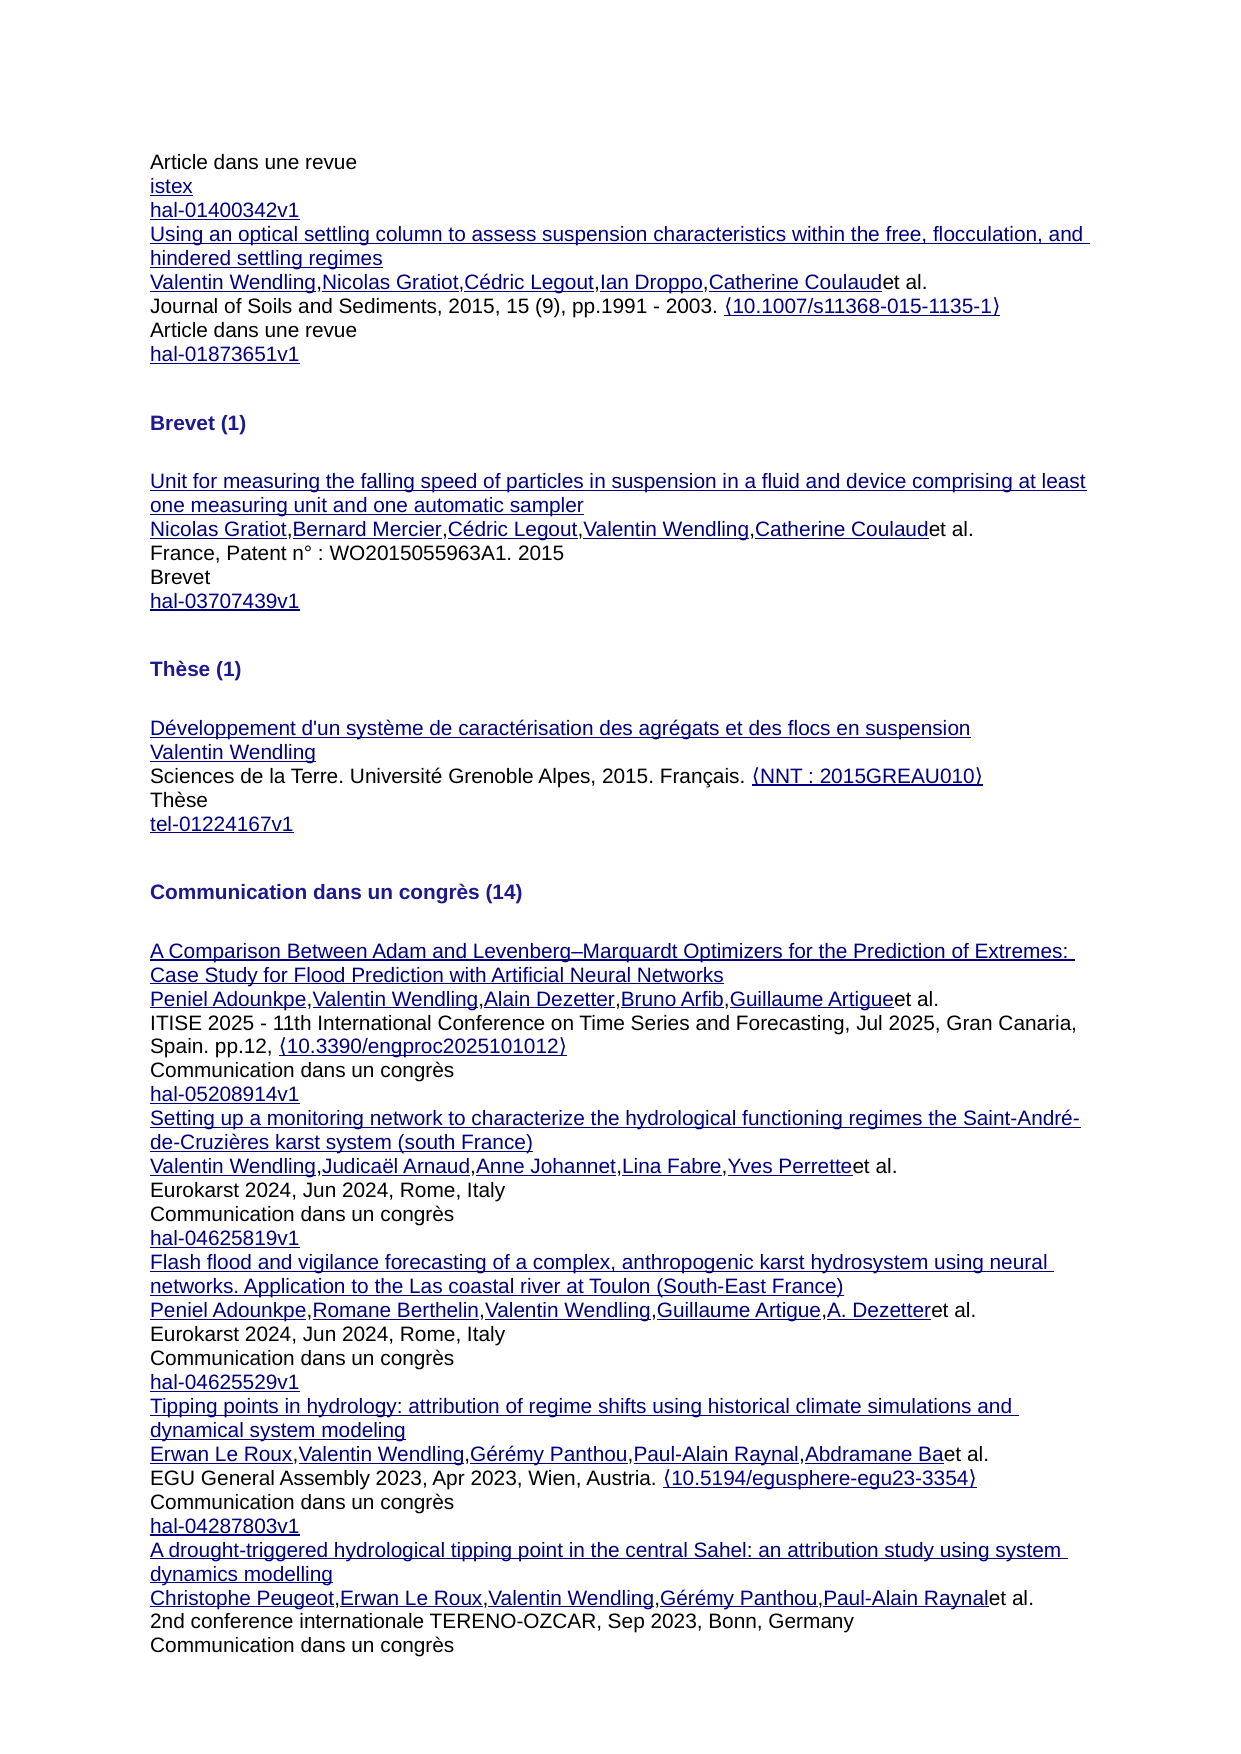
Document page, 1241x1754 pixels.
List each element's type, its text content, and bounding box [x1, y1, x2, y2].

subtitle Thèse (1) [150, 657, 1090, 681]
table_cell A drought-triggered hydrological tipping point in the central Sahel: an attribution study using system dynamics modelling Christophe Peugeot,Erwan Le Roux,Valentin Wendling,Gérémy Panthou,Paul-Alain Raynalet al. 2nd conference internationale TERENO-OZCAR, Sep 2023, Bonn, Germany Communication dans un congrès [150, 1538, 1090, 1657]
table_cell Setting up a monitoring network to characterize the hydrological functioning regimes the Saint-André-de-Cruzières karst system (south France) Valentin Wendling,Judicaël Arnaud,Anne Johannet,Lina Fabre,Yves Perretteet al. Eurokarst 2024, Jun 2024, Rome, Italy Communication dans un congrès hal-04625819v1 [150, 1106, 1090, 1250]
subtitle Brevet (1) [150, 410, 1090, 434]
table_header Développement d'un système de caractérisation des agrégats et des flocs en suspension Valentin Wendling Sciences de la Terre. Université Grenoble Alpes, 2015. Français. ⟨NNT : 2015GREAU010⟩ Thèse tel-01224167v1 [150, 716, 1090, 835]
table_cell Flash flood and vigilance forecasting of a complex, anthropogenic karst hydrosystem using neural networks. Application to the Las coastal river at Toulon (South-East France) Peniel Adounkpe,Romane Berthelin,Valentin Wendling,Guillaume Artigue,A. Dezetteret al. Eurokarst 2024, Jun 2024, Rome, Italy Communication dans un congrès hal-04625529v1 [150, 1250, 1090, 1394]
table_cell Article dans une revue istex hal-01400342v1 [150, 150, 1090, 222]
table_header A Comparison Between Adam and Levenberg–Marquardt Optimizers for the Prediction of Extremes: Case Study for Flood Prediction with Artificial Neural Networks Peniel Adounkpe,Valentin Wendling,Alain Dezetter,Bruno Arfib,Guillaume Artigueet al. ITISE 2025 - 11th International Conference on Time Series and Forecasting, Jul 2025, Gran Canaria, Spain. pp.12, ⟨10.3390/engproc2025101012⟩ Communication dans un congrès hal-05208914v1 [150, 939, 1090, 1106]
table_cell Using an optical settling column to assess suspension characteristics within the free, flocculation, and [150, 222, 1090, 243]
table_cell Tipping points in hydrology: attribution of regime shifts using historical climate simulations and dynamical system modeling Erwan Le Roux,Valentin Wendling,Gérémy Panthou,Paul-Alain Raynal,Abdramane Baet al. EGU General Assembly 2023, Apr 2023, Wien, Austria. ⟨10.5194/egusphere-egu23-3354⟩ Communication dans un congrès hal-04287803v1 [150, 1394, 1090, 1537]
subtitle Communication dans un congrès (14) [150, 880, 1090, 904]
table_header Unit for measuring the falling speed of particles in suspension in a fluid and device comprising at least one measuring unit and one automatic sampler Nicolas Gratiot,Bernard Mercier,Cédric Legout,Valentin Wendling,Catherine Coulaudet al. France, Patent n° : WO2015055963A1. 2015 Brevet hal-03707439v1 [150, 469, 1090, 612]
table_cell hindered settling regimes Valentin Wendling,Nicolas Gratiot,Cédric Legout,Ian Droppo,Catherine Coulaudet al. Journal of Soils and Sediments, 2015, 15 (9), pp.1991 - 2003. ⟨10.1007/s11368-015-1135-1⟩ Article dans une revue hal-01873651v1 [150, 244, 1090, 366]
